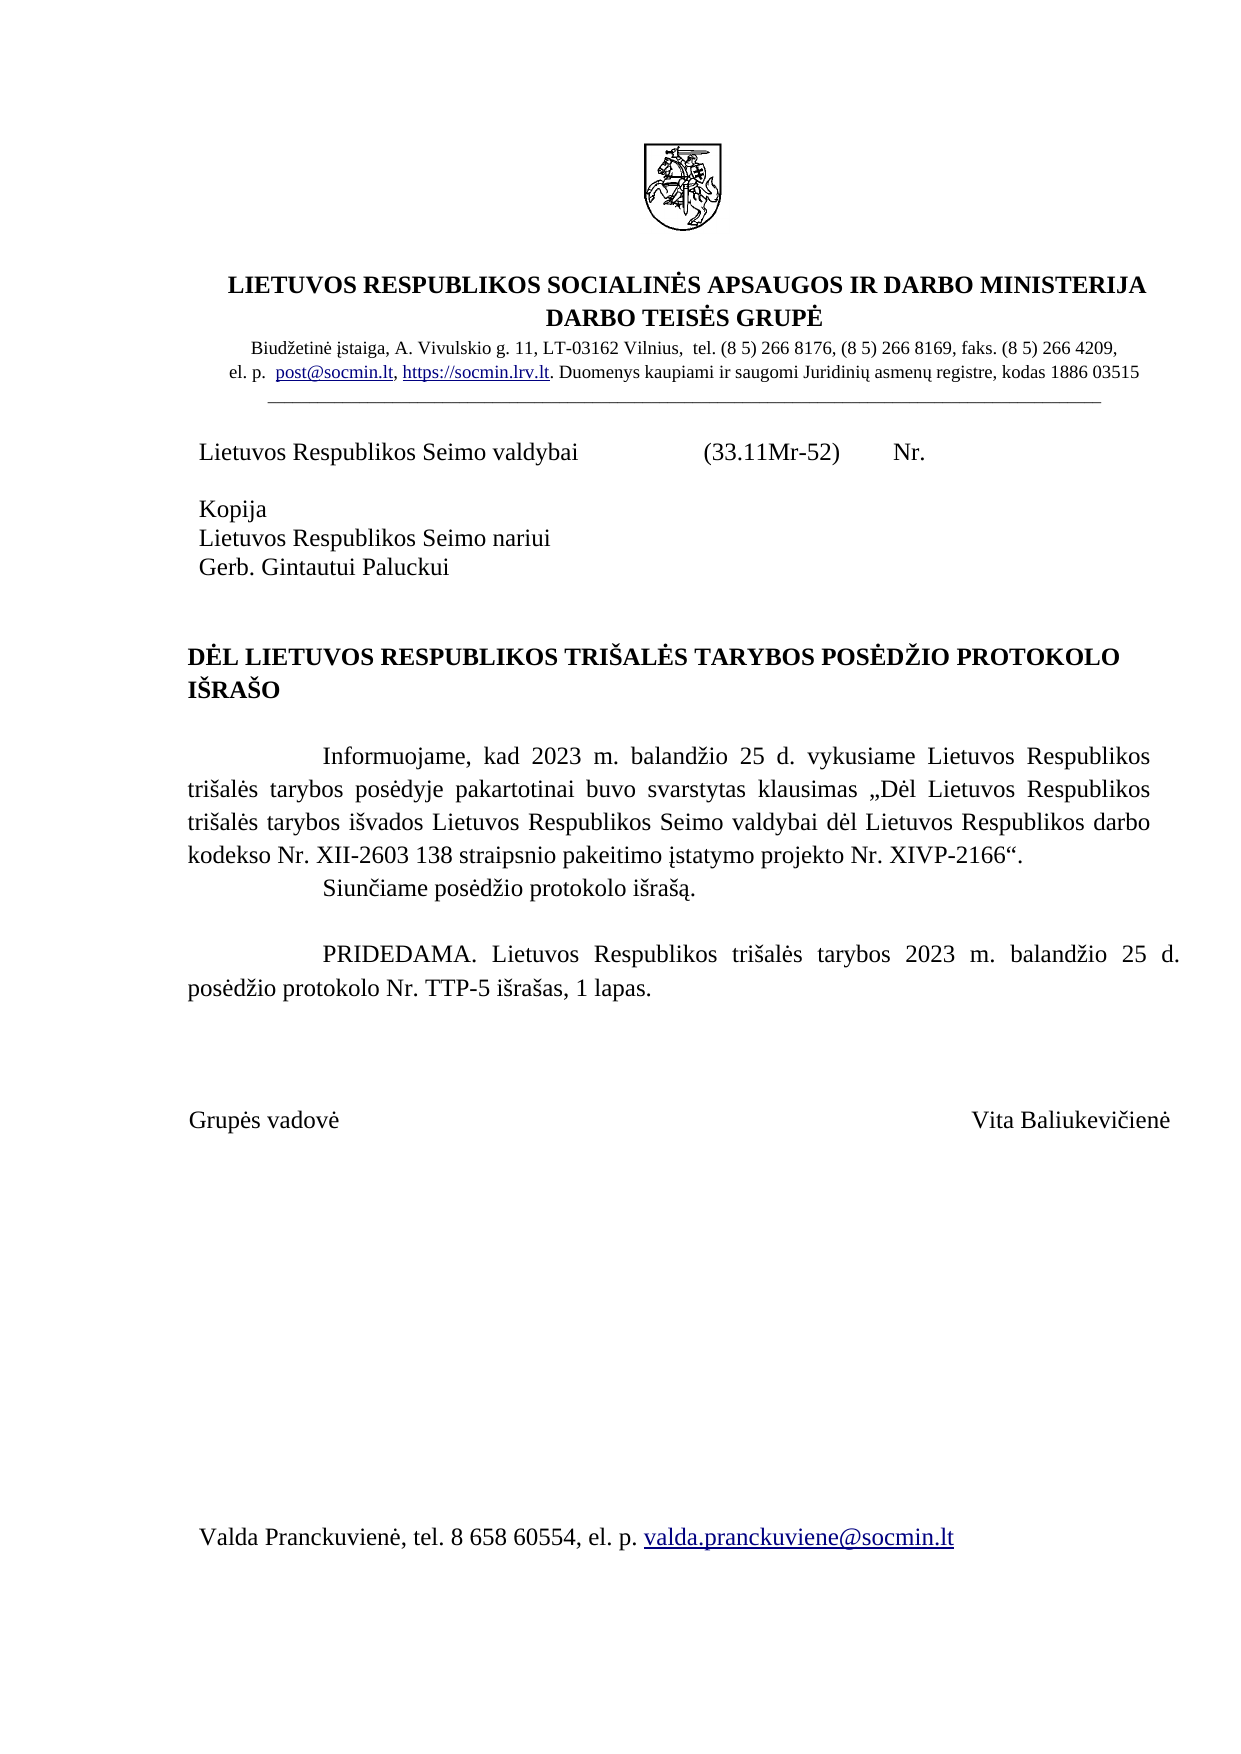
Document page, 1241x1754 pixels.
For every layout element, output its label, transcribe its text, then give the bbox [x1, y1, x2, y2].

table_header Lietuvos Respublikos Seimo valdybai Kopija Lietuvos Respublikos Seimo nariui Gerb. Gintautui Paluckui [188, 408, 692, 609]
table_header Grupės vadovė [177, 1039, 645, 1138]
table_cell [882, 499, 1181, 609]
table_cell [692, 499, 882, 609]
text LIETUVOS RESPUBLIKOS SOCIALINĖS APSAUGOS IR DARBO MINISTERIJA [187, 271, 1181, 299]
text el. p. post@socmin.lt, https://socmin.lrv.lt. Duomenys kaupiami ir saugomi Juridinių asmenų registre, kodas 1886 03515 [187, 361, 1181, 383]
text Biudžetinė įstaiga, A. Vivulskio g. 11, LT-03162 Vilnius, tel. (8 5) 266 8176, (8 5) 266 8169, faks. (8 5) 266 4209, [187, 337, 1181, 358]
text Informuojame, kad 2023 m. balandžio 25 d. vykusiame Lietuvos Respublikos trišalės tarybos posėdyje pakartotinai buvo svarstytas klausimas „Dėl Lietuvos Respublikos trišalės tarybos išvados Lietuvos Respublikos Seimo valdybai dėl Lietuvos Respublikos darbo kodekso Nr. XII-2603 138 straipsnio pakeitimo įstatymo projekto Nr. XIVP-2166“. [187, 741, 1151, 869]
table_header (33.11Mr-52) [692, 408, 882, 466]
table_header Nr. [882, 408, 1181, 466]
text PRIDEDAMA. Lietuvos Respublikos trišalės tarybos 2023 m. balandžio 25 d. posėdžio protokolo Nr. TTP-5 išrašas, 1 lapas. [187, 939, 1181, 1001]
table_header Vita Baliukevičienė [645, 1039, 1181, 1138]
table_cell [882, 466, 1181, 499]
text DĖL Lietuvos Respublikos trišalės tarybos posėdžio PROTOKOLO išrašo [187, 642, 1181, 704]
table_cell [692, 466, 882, 499]
table_header [760, 75, 1127, 108]
text Siunčiame posėdžio protokolo išrašą. [187, 873, 1151, 902]
text ____________________________________________________________________________________________________ [187, 386, 1181, 405]
text Darbo teisės grupė [187, 303, 1181, 332]
table_header Valda Pranckuvienė, tel. 8 658 60554, el. p. valda.pranckuviene@socmin.lt [188, 1522, 1181, 1555]
